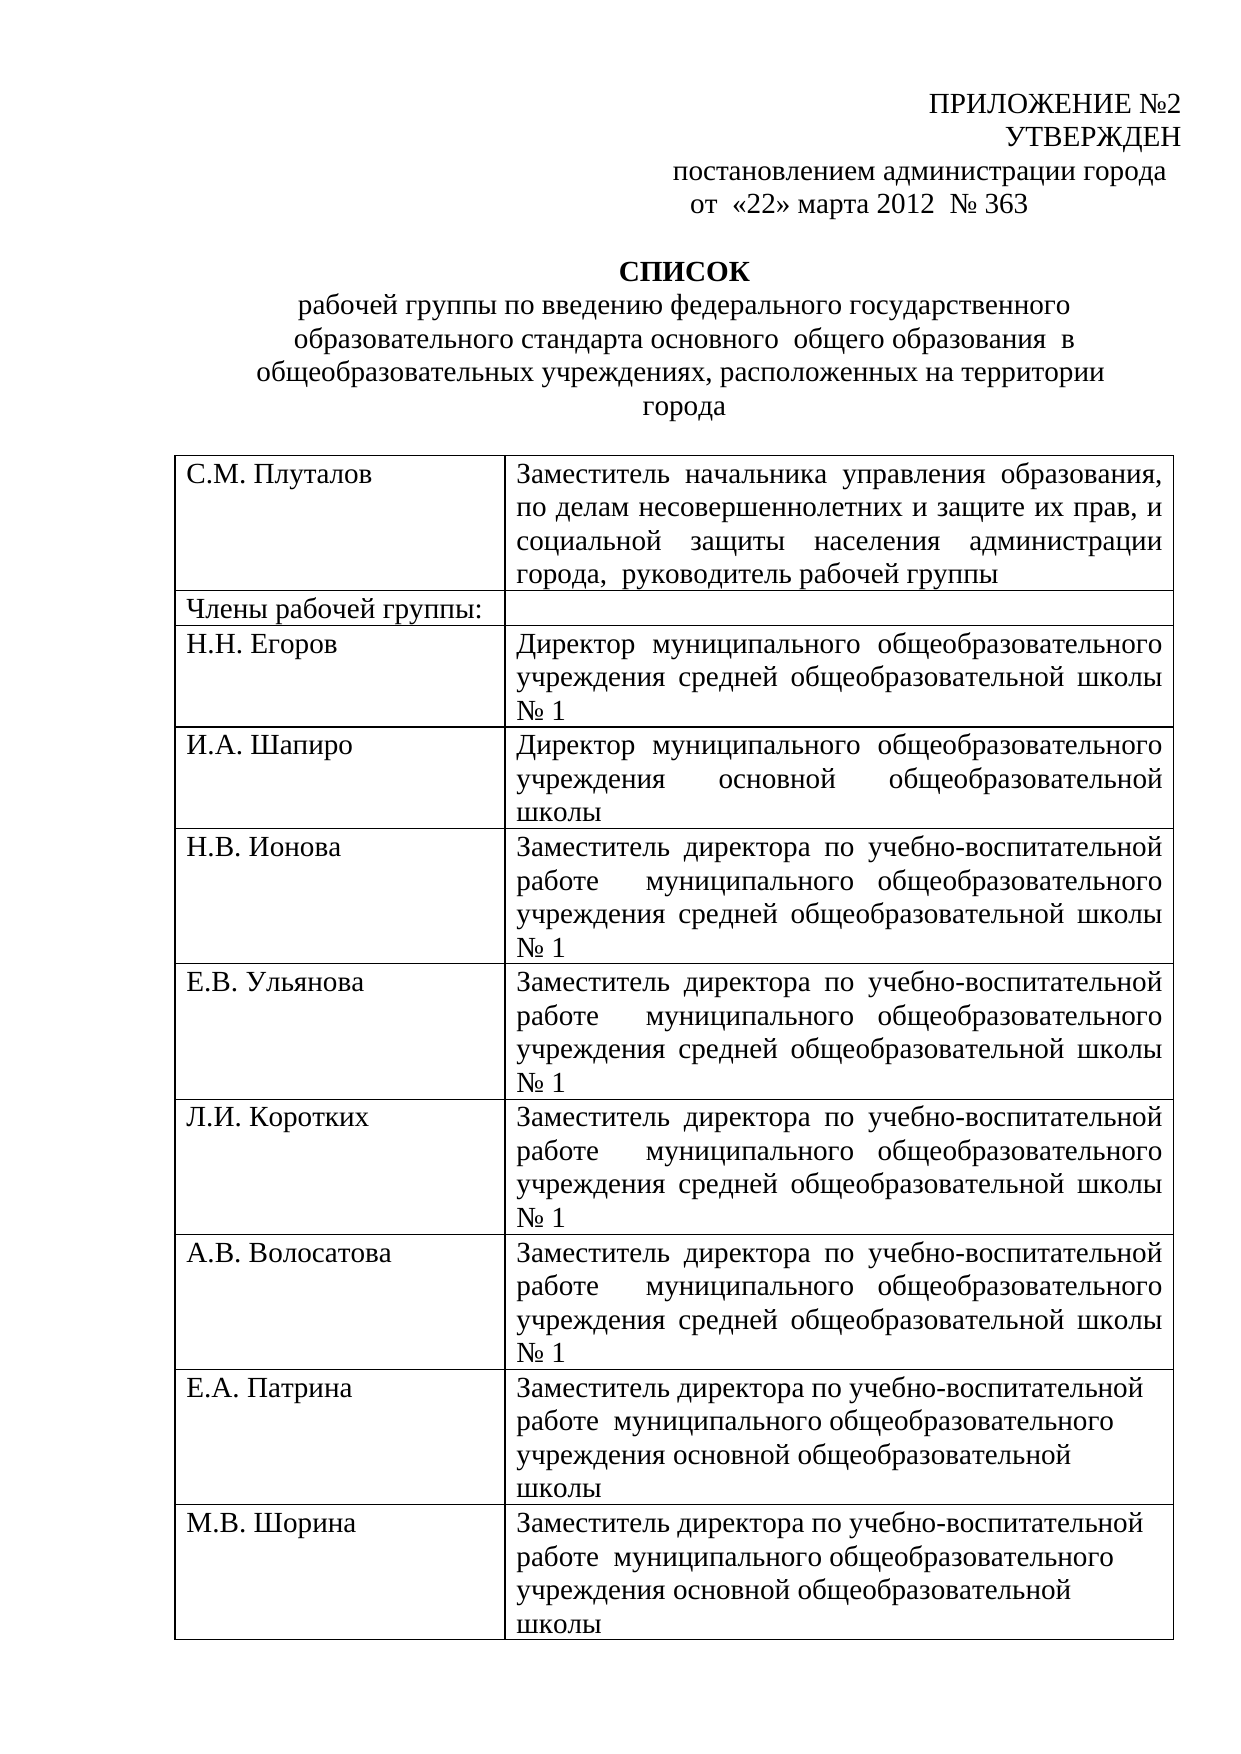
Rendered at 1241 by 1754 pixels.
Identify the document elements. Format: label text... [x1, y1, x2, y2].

table_cell [506, 591, 1173, 625]
table_header Заместитель начальника управления образования, по делам несовершеннолетних и защите их прав, и социальной защиты населения администрации города, руководитель рабочей группы [506, 456, 1173, 590]
table_cell Члены рабочей группы: [176, 591, 504, 625]
table_cell Л.И. Коротких [176, 1100, 504, 1234]
table_cell Е.А. Патрина [176, 1370, 504, 1504]
text СПИСОК [187, 254, 1181, 287]
table_cell Заместитель директора по учебно-воспитательной работе муниципального общеобразовательного учреждения средней общеобразовательной школы № 1 [506, 964, 1173, 1098]
table_cell Заместитель директора по учебно-воспитательной работе муниципального общеобразовательного учреждения средней общеобразовательной школы № 1 [506, 829, 1173, 963]
text постановлением администрации города [482, 153, 1181, 187]
table_header С.М. Плуталов [176, 456, 504, 590]
table_cell Заместитель директора по учебно-воспитательной работе муниципального общеобразовательного учреждения основной общеобразовательной школы [506, 1505, 1173, 1639]
table_cell И.А. Шапиро [176, 728, 504, 828]
table_cell Н.В. Ионова [176, 829, 504, 963]
table_cell Заместитель директора по учебно-воспитательной работе муниципального общеобразовательного учреждения основной общеобразовательной школы [506, 1370, 1173, 1504]
table_cell Заместитель директора по учебно-воспитательной работе муниципального общеобразовательного учреждения средней общеобразовательной школы № 1 [506, 1100, 1173, 1234]
text от «22» марта 2012 № 363 [482, 187, 1181, 220]
table_cell Заместитель директора по учебно-воспитательной работе муниципального общеобразовательного учреждения средней общеобразовательной школы № 1 [506, 1235, 1173, 1369]
text ПРИЛОЖЕНИЕ №2 [482, 86, 1181, 119]
table_cell Директор муниципального общеобразовательного учреждения основной общеобразовательной школы [506, 728, 1173, 828]
table_cell Е.В. Ульянова [176, 964, 504, 1098]
text рабочей группы по введению федерального государственного образовательного стандарта основного общего образования в общеобразовательных учреждениях, расположенных на территории [187, 287, 1181, 388]
table_cell М.В. Шорина [176, 1505, 504, 1639]
table_cell А.В. Волосатова [176, 1235, 504, 1369]
table_cell Директор муниципального общеобразовательного учреждения средней общеобразовательной школы № 1 [506, 626, 1173, 726]
table_cell Н.Н. Егоров [176, 626, 504, 726]
text УТВЕРЖДЕН [482, 119, 1181, 153]
text города [187, 388, 1181, 421]
